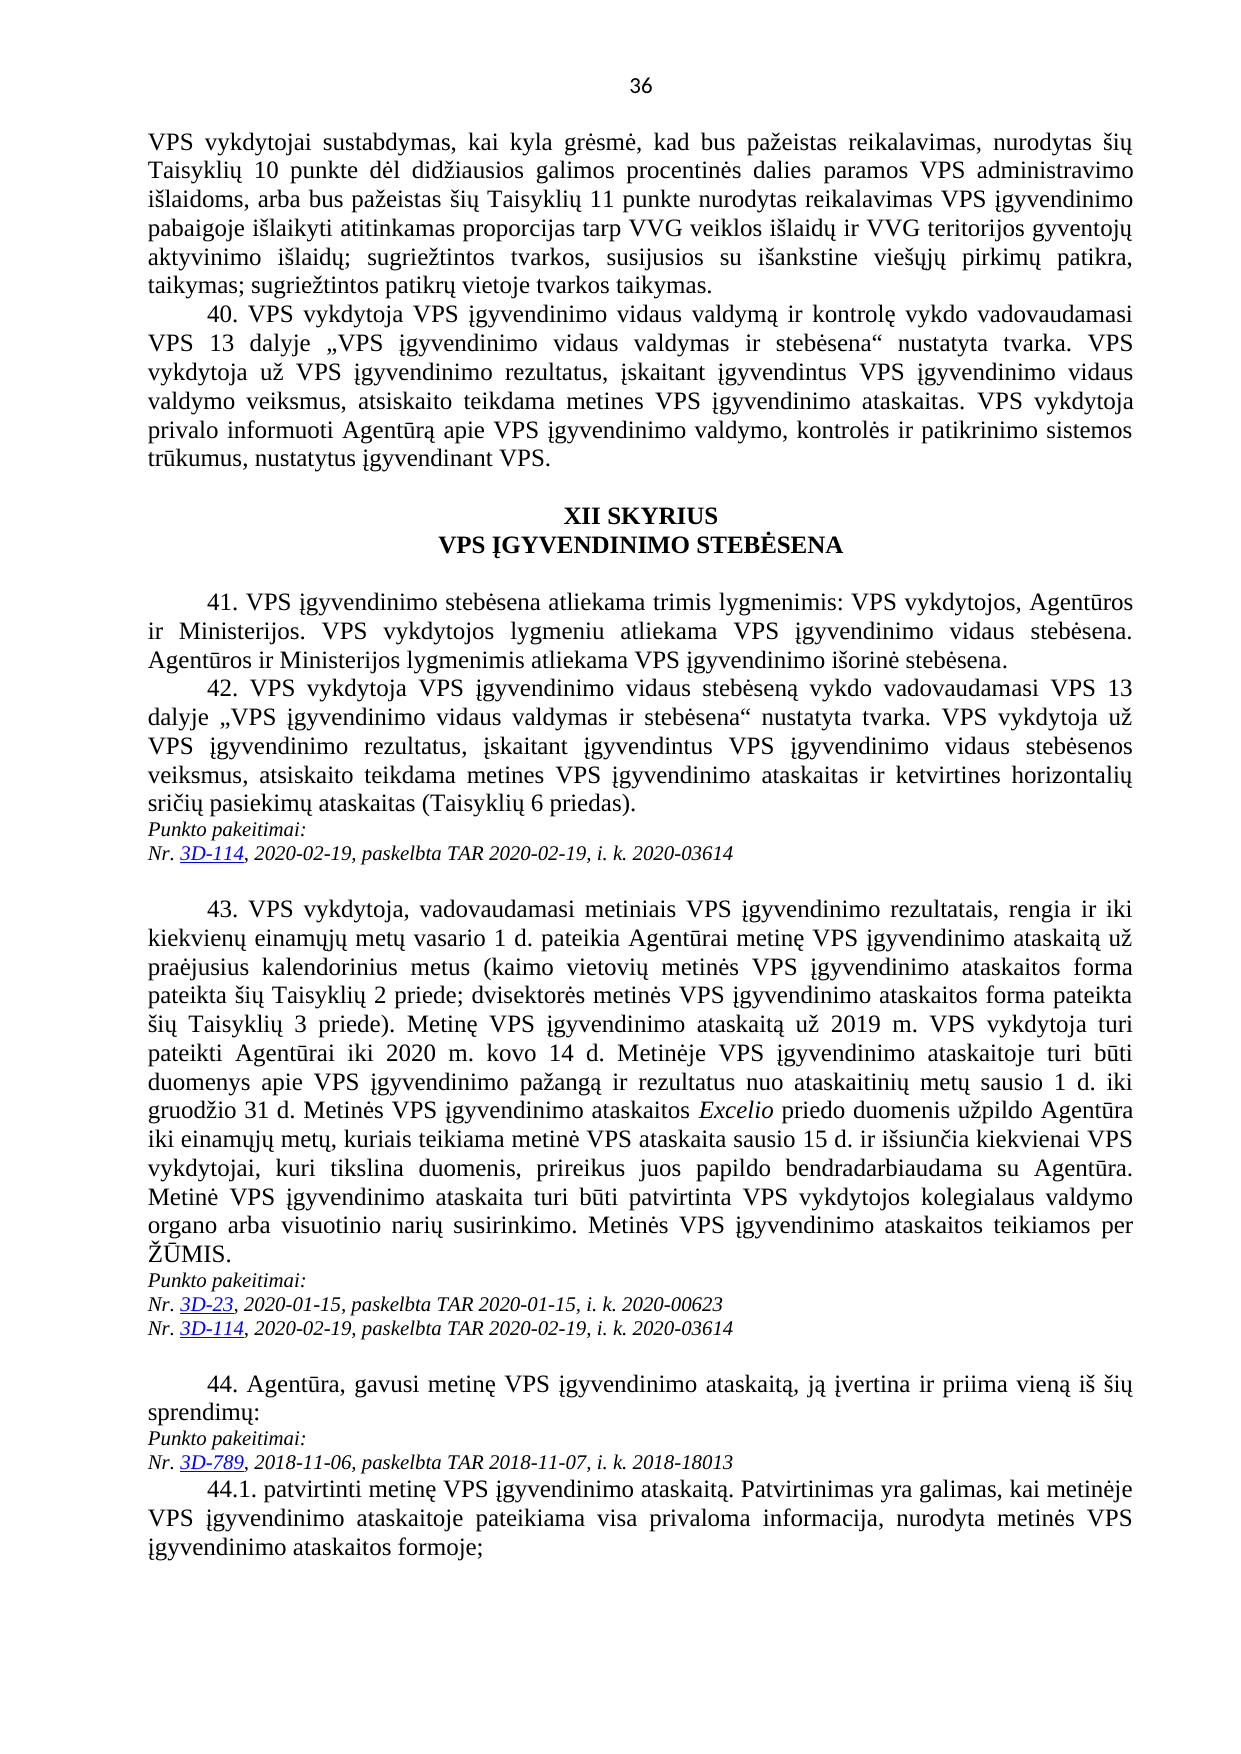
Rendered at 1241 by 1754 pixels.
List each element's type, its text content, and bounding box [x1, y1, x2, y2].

text VPS ĮGYVENDINIMO STEBĖSENA [148, 530, 1134, 558]
text Punkto pakeitimai: [148, 817, 1134, 841]
text VPS vykdytojai sustabdymas, kai kyla grėsmė, kad bus pažeistas reikalavimas, nurodytas šių Taisyklių 10 punkte dėl didžiausios galimos procentinės dalies paramos VPS administravimo išlaidoms, arba bus pažeistas šių Taisyklių 11 punkte nurodytas reikalavimas VPS įgyvendinimo pabaigoje išlaikyti atitinkamas proporcijas tarp VVG veiklos išlaidų ir VVG teritorijos gyventojų aktyvinimo išlaidų; sugriežtintos tvarkos, susijusios su išankstine viešųjų pirkimų patikra, taikymas; sugriežtintos patikrų vietoje tvarkos taikymas. [148, 127, 1134, 299]
text Nr. 3D-114, 2020-02-19, paskelbta TAR 2020-02-19, i. k. 2020-03614 [148, 1316, 1134, 1340]
text 40. VPS vykdytoja VPS įgyvendinimo vidaus valdymą ir kontrolę vykdo vadovaudamasi VPS 13 dalyje „VPS įgyvendinimo vidaus valdymas ir stebėsena“ nustatyta tvarka. VPS vykdytoja už VPS įgyvendinimo rezultatus, įskaitant įgyvendintus VPS įgyvendinimo vidaus valdymo veiksmus, atsiskaito teikdama metines VPS įgyvendinimo ataskaitas. VPS vykdytoja privalo informuoti Agentūrą apie VPS įgyvendinimo valdymo, kontrolės ir patikrinimo sistemos trūkumus, nustatytus įgyvendinant VPS. [148, 299, 1134, 472]
text 43. VPS vykdytoja, vadovaudamasi metiniais VPS įgyvendinimo rezultatais, rengia ir iki kiekvienų einamųjų metų vasario 1 d. pateikia Agentūrai metinę VPS įgyvendinimo ataskaitą už praėjusius kalendorinius metus (kaimo vietovių metinės VPS įgyvendinimo ataskaitos forma pateikta šių Taisyklių 2 priede; dvisektorės metinės VPS įgyvendinimo ataskaitos forma pateikta šių Taisyklių 3 priede). Metinę VPS įgyvendinimo ataskaitą už 2019 m. VPS vykdytoja turi pateikti Agentūrai iki 2020 m. kovo 14 d. Metinėje VPS įgyvendinimo ataskaitoje turi būti duomenys apie VPS įgyvendinimo pažangą ir rezultatus nuo ataskaitinių metų sausio 1 d. iki gruodžio 31 d. Metinės VPS įgyvendinimo ataskaitos Excelio priedo duomenis užpildo Agentūra iki einamųjų metų, kuriais teikiama metinė VPS ataskaita sausio 15 d. ir išsiunčia kiekvienai VPS vykdytojai, kuri tikslina duomenis, prireikus juos papildo bendradarbiaudama su Agentūra. Metinė VPS įgyvendinimo ataskaita turi būti patvirtinta VPS vykdytojos kolegialaus valdymo organo arba visuotinio narių susirinkimo. Metinės VPS įgyvendinimo ataskaitos teikiamos per ŽŪMIS. [148, 894, 1134, 1268]
text Nr. 3D-23, 2020-01-15, paskelbta TAR 2020-01-15, i. k. 2020-00623 [148, 1292, 1134, 1316]
text Punkto pakeitimai: [148, 1426, 1134, 1450]
text Nr. 3D-789, 2018-11-06, paskelbta TAR 2018-11-07, i. k. 2018-18013 [148, 1450, 1134, 1474]
text 44. Agentūra, gavusi metinę VPS įgyvendinimo ataskaitą, ją įvertina ir priima vieną iš šių sprendimų: [148, 1369, 1134, 1426]
text 44.1. patvirtinti metinę VPS įgyvendinimo ataskaitą. Patvirtinimas yra galimas, kai metinėje VPS įgyvendinimo ataskaitoje pateikiama visa privaloma informacija, nurodyta metinės VPS įgyvendinimo ataskaitos formoje; [148, 1474, 1134, 1561]
text 41. VPS įgyvendinimo stebėsena atliekama trimis lygmenimis: VPS vykdytojos, Agentūros ir Ministerijos. VPS vykdytojos lygmeniu atliekama VPS įgyvendinimo vidaus stebėsena. Agentūros ir Ministerijos lygmenimis atliekama VPS įgyvendinimo išorinė stebėsena. [148, 587, 1134, 673]
text Punkto pakeitimai: [148, 1268, 1134, 1292]
text Nr. 3D-114, 2020-02-19, paskelbta TAR 2020-02-19, i. k. 2020-03614 [148, 841, 1134, 865]
text XII SKYRIUS [148, 501, 1134, 530]
text 42. VPS vykdytoja VPS įgyvendinimo vidaus stebėseną vykdo vadovaudamasi VPS 13 dalyje „VPS įgyvendinimo vidaus valdymas ir stebėsena“ nustatyta tvarka. VPS vykdytoja už VPS įgyvendinimo rezultatus, įskaitant įgyvendintus VPS įgyvendinimo vidaus stebėsenos veiksmus, atsiskaito teikdama metines VPS įgyvendinimo ataskaitas ir ketvirtines horizontalių sričių pasiekimų ataskaitas (Taisyklių 6 priedas). [148, 673, 1134, 817]
